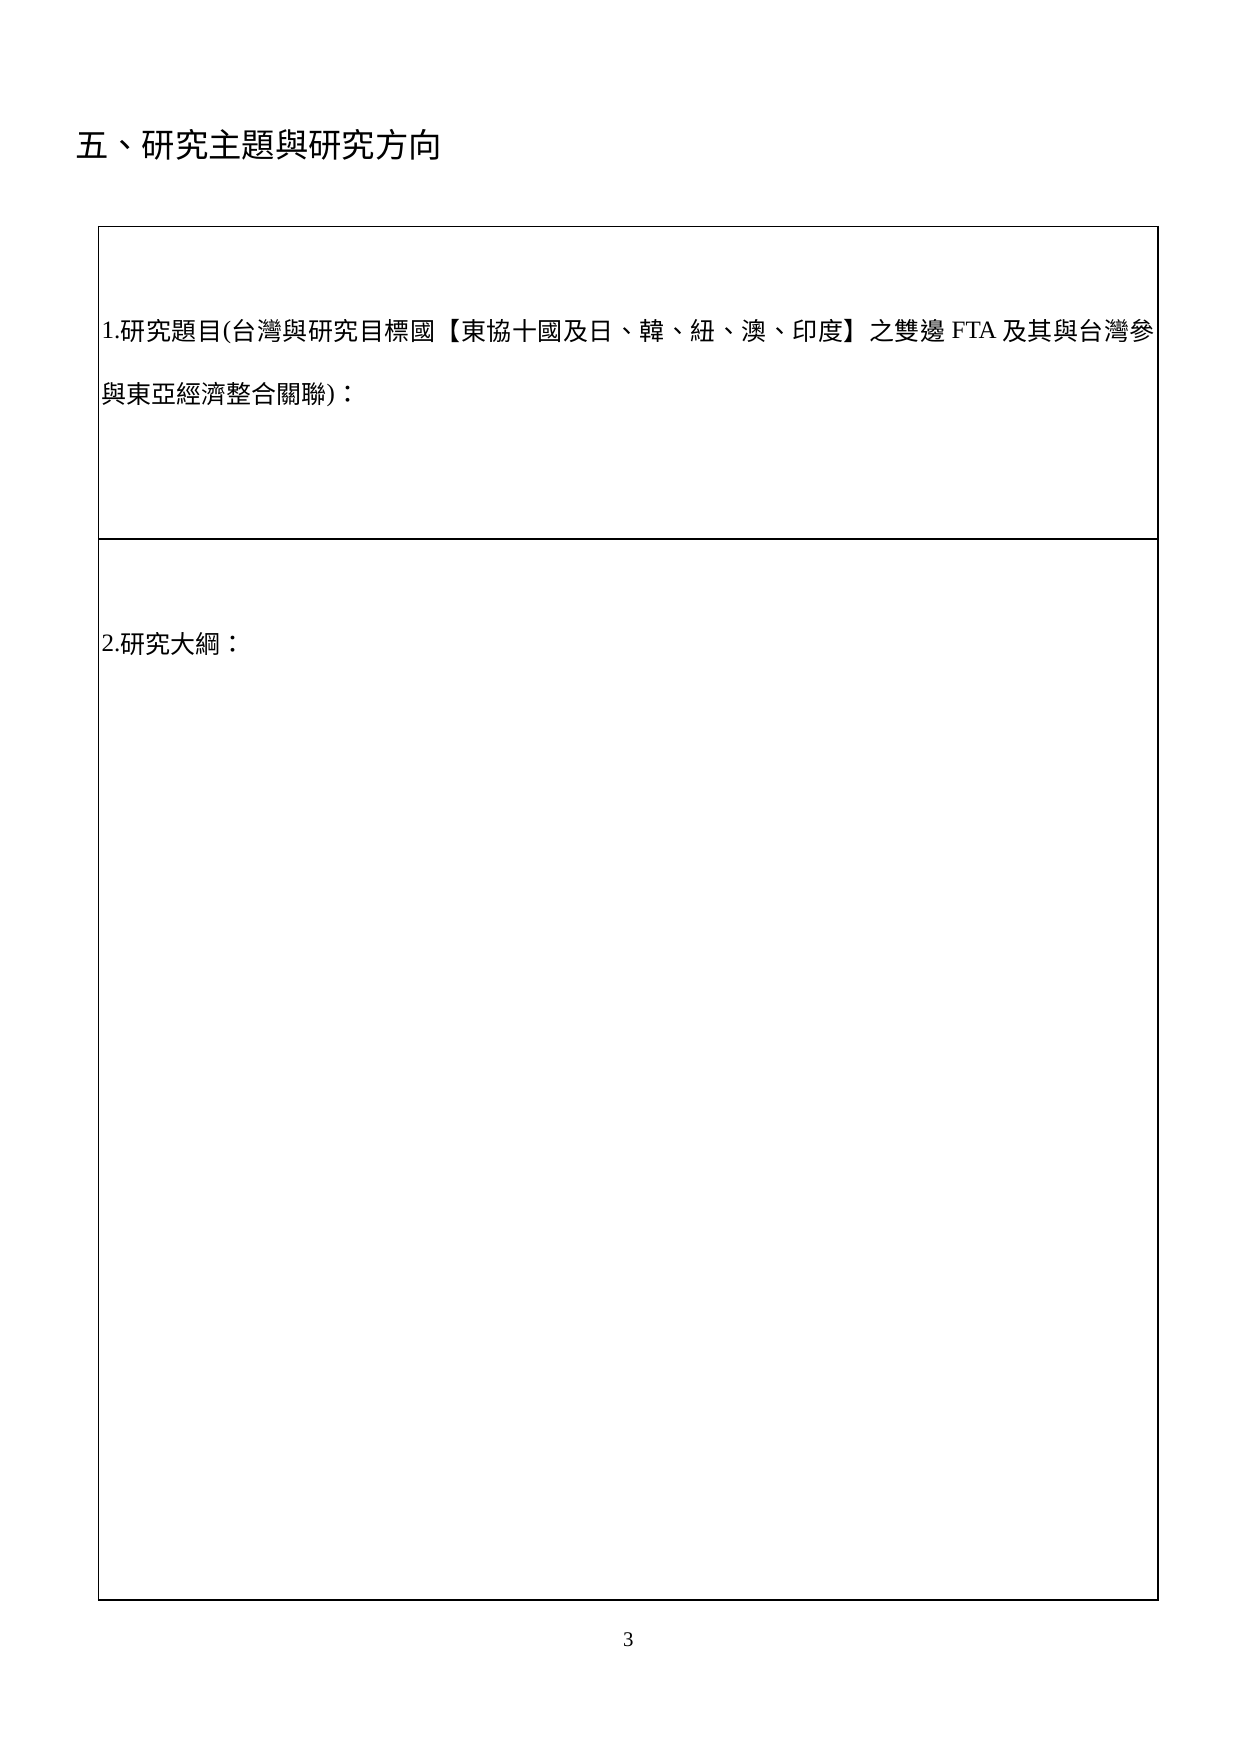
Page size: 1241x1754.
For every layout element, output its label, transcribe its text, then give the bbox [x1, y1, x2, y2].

table_cell 2.研究大綱： [99, 540, 1157, 1599]
text 五、研究主題與研究方向 [75, 101, 1181, 163]
table_header 1.研究題目(台灣與研究目標國【東協十國及日、韓、紐、澳、印度】之雙邊FTA及其與台灣參與東亞經濟整合關聯)： [99, 227, 1157, 538]
